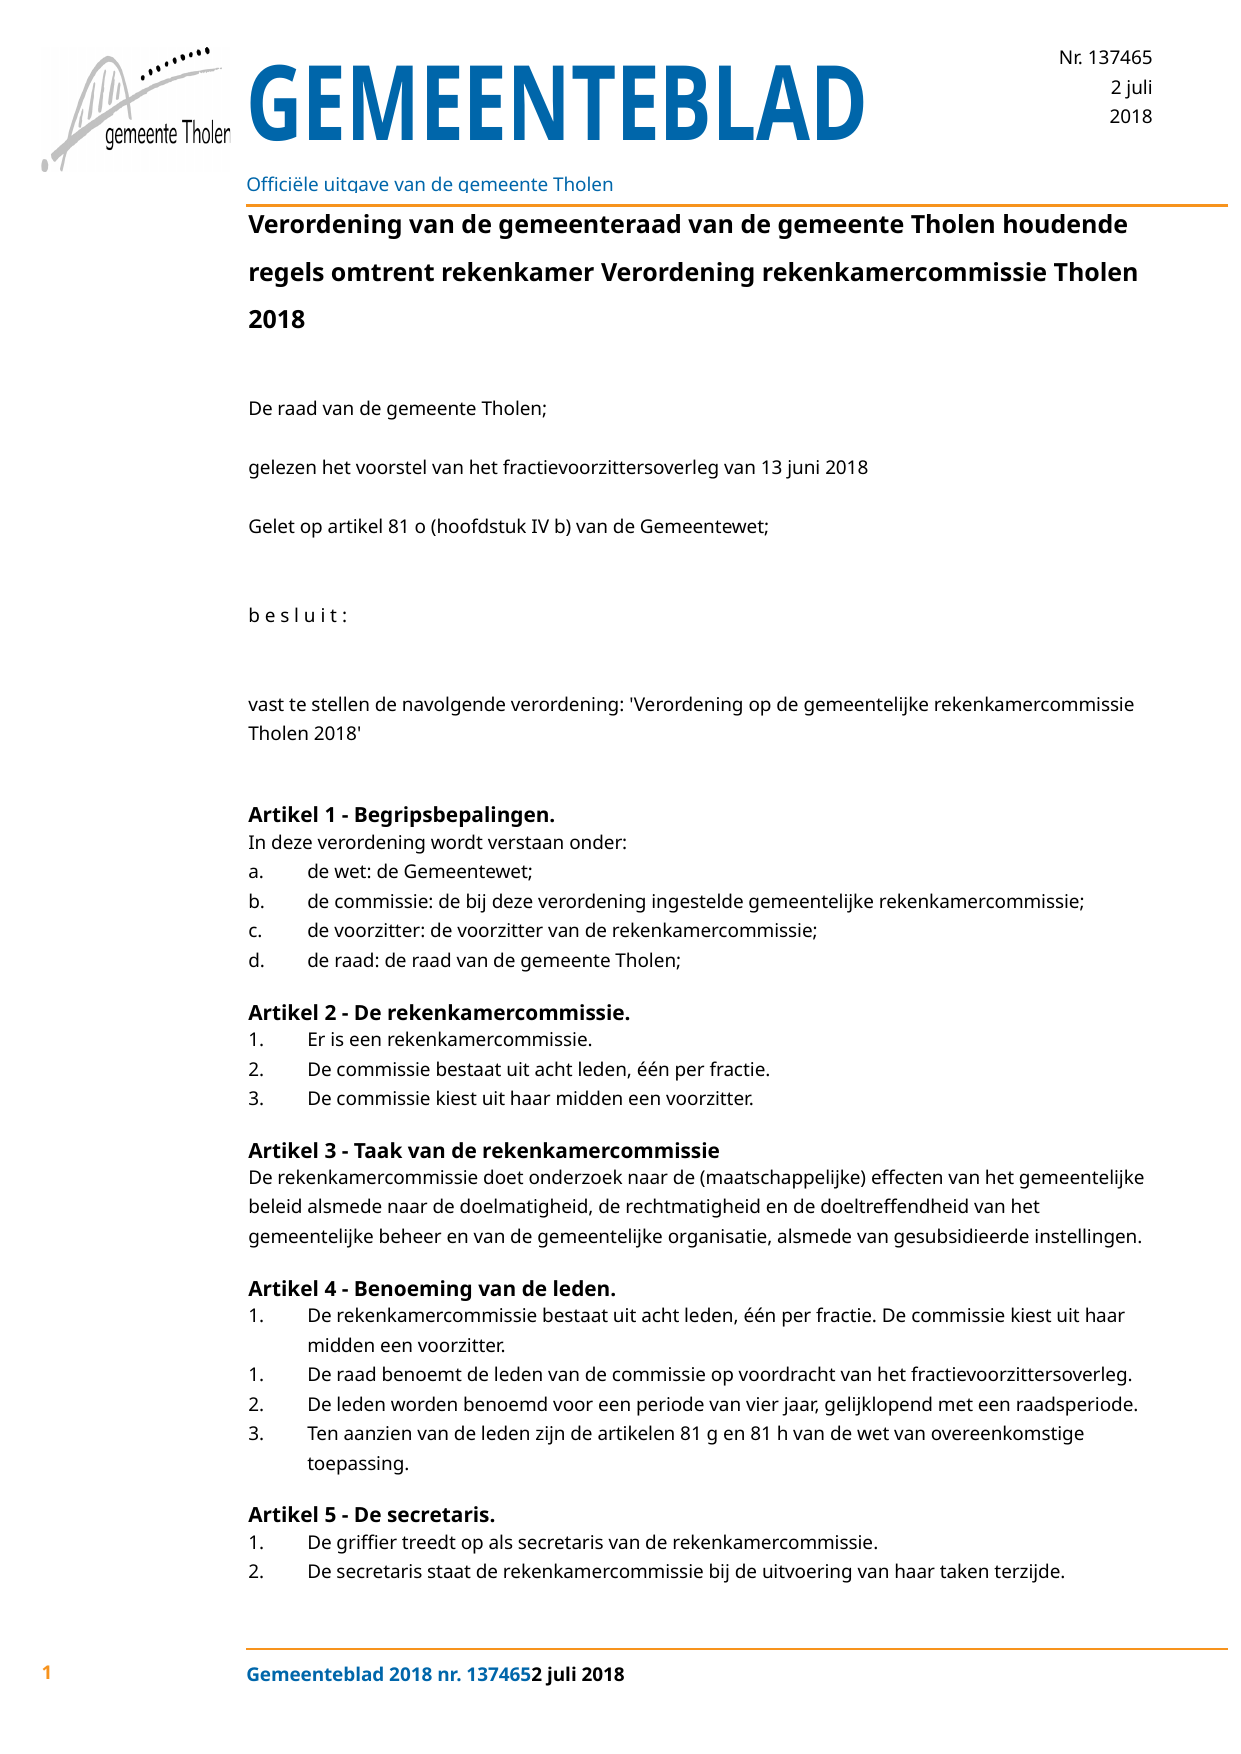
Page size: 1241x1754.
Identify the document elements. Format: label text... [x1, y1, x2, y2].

text vast te stellen de navolgende verordening: 'Verordening op de gemeentelijke rekenkamercommissie Tholen 2018' [248, 691, 1152, 746]
list De secretaris staat de rekenkamercommissie bij de uitvoering van haar taken terzijde. [248, 1558, 1152, 1584]
text Gelet op artikel 81 o (hoofdstuk IV b) van de Gemeentewet; [248, 513, 1152, 539]
text Artikel 5 - De secretaris. [248, 1501, 1152, 1529]
text gelezen het voorstel van het fractievoorzittersoverleg van 13 juni 2018 [248, 454, 1152, 480]
list Er is een rekenkamercommissie. [248, 1026, 1152, 1052]
text Artikel 3 - Taak van de rekenkamercommissie [248, 1136, 1152, 1164]
list De griffier treedt op als secretaris van de rekenkamercommissie. [248, 1529, 1152, 1555]
picture [41, 47, 231, 172]
text De raad van de gemeente Tholen; [248, 395, 1152, 421]
text In deze verordening wordt verstaan onder: [248, 829, 1152, 855]
list Ten aanzien van de leden zijn de artikelen 81 g en 81 h van de wet van overeenkomstige toepassing. [248, 1421, 1152, 1476]
list De commissie kiest uit haar midden een voorzitter. [248, 1085, 1152, 1111]
text De rekenkamercommissie doet onderzoek naar de (maatschappelijke) effecten van het gemeentelijke beleid alsmede naar de doelmatigheid, de rechtmatigheid en de doeltreffendheid van het gemeentelijke beheer en van de gemeentelijke organisatie, alsmede van gesubsidieerde instellingen. [248, 1164, 1152, 1249]
list De leden worden benoemd voor een periode van vier jaar, gelijklopend met een raadsperiode. [248, 1391, 1152, 1417]
list de raad: de raad van de gemeente Tholen; [248, 947, 1152, 973]
list de wet: de Gemeentewet; [248, 858, 1152, 884]
list de voorzitter: de voorzitter van de rekenkamercommissie; [248, 918, 1152, 943]
text Verordening van de gemeenteraad van de gemeente Tholen houdende regels omtrent rekenkamer Verordening rekenkamercommissie Tholen 2018 [248, 207, 1152, 336]
list De raad benoemt de leden van de commissie op voordracht van het fractievoorzittersoverleg. [248, 1361, 1152, 1387]
text Artikel 2 - De rekenkamercommissie. [248, 998, 1152, 1026]
text Artikel 1 - Begripsbepalingen. [248, 801, 1152, 829]
text Artikel 4 - Benoeming van de leden. [248, 1274, 1152, 1302]
list de commissie: de bij deze verordening ingestelde gemeentelijke rekenkamercommissie; [248, 888, 1152, 914]
text b e s l u i t : [248, 602, 1152, 628]
list De rekenkamercommissie bestaat uit acht leden, één per fractie. De commissie kiest uit haar midden een voorzitter. [248, 1302, 1152, 1357]
list De commissie bestaat uit acht leden, één per fractie. [248, 1056, 1152, 1081]
